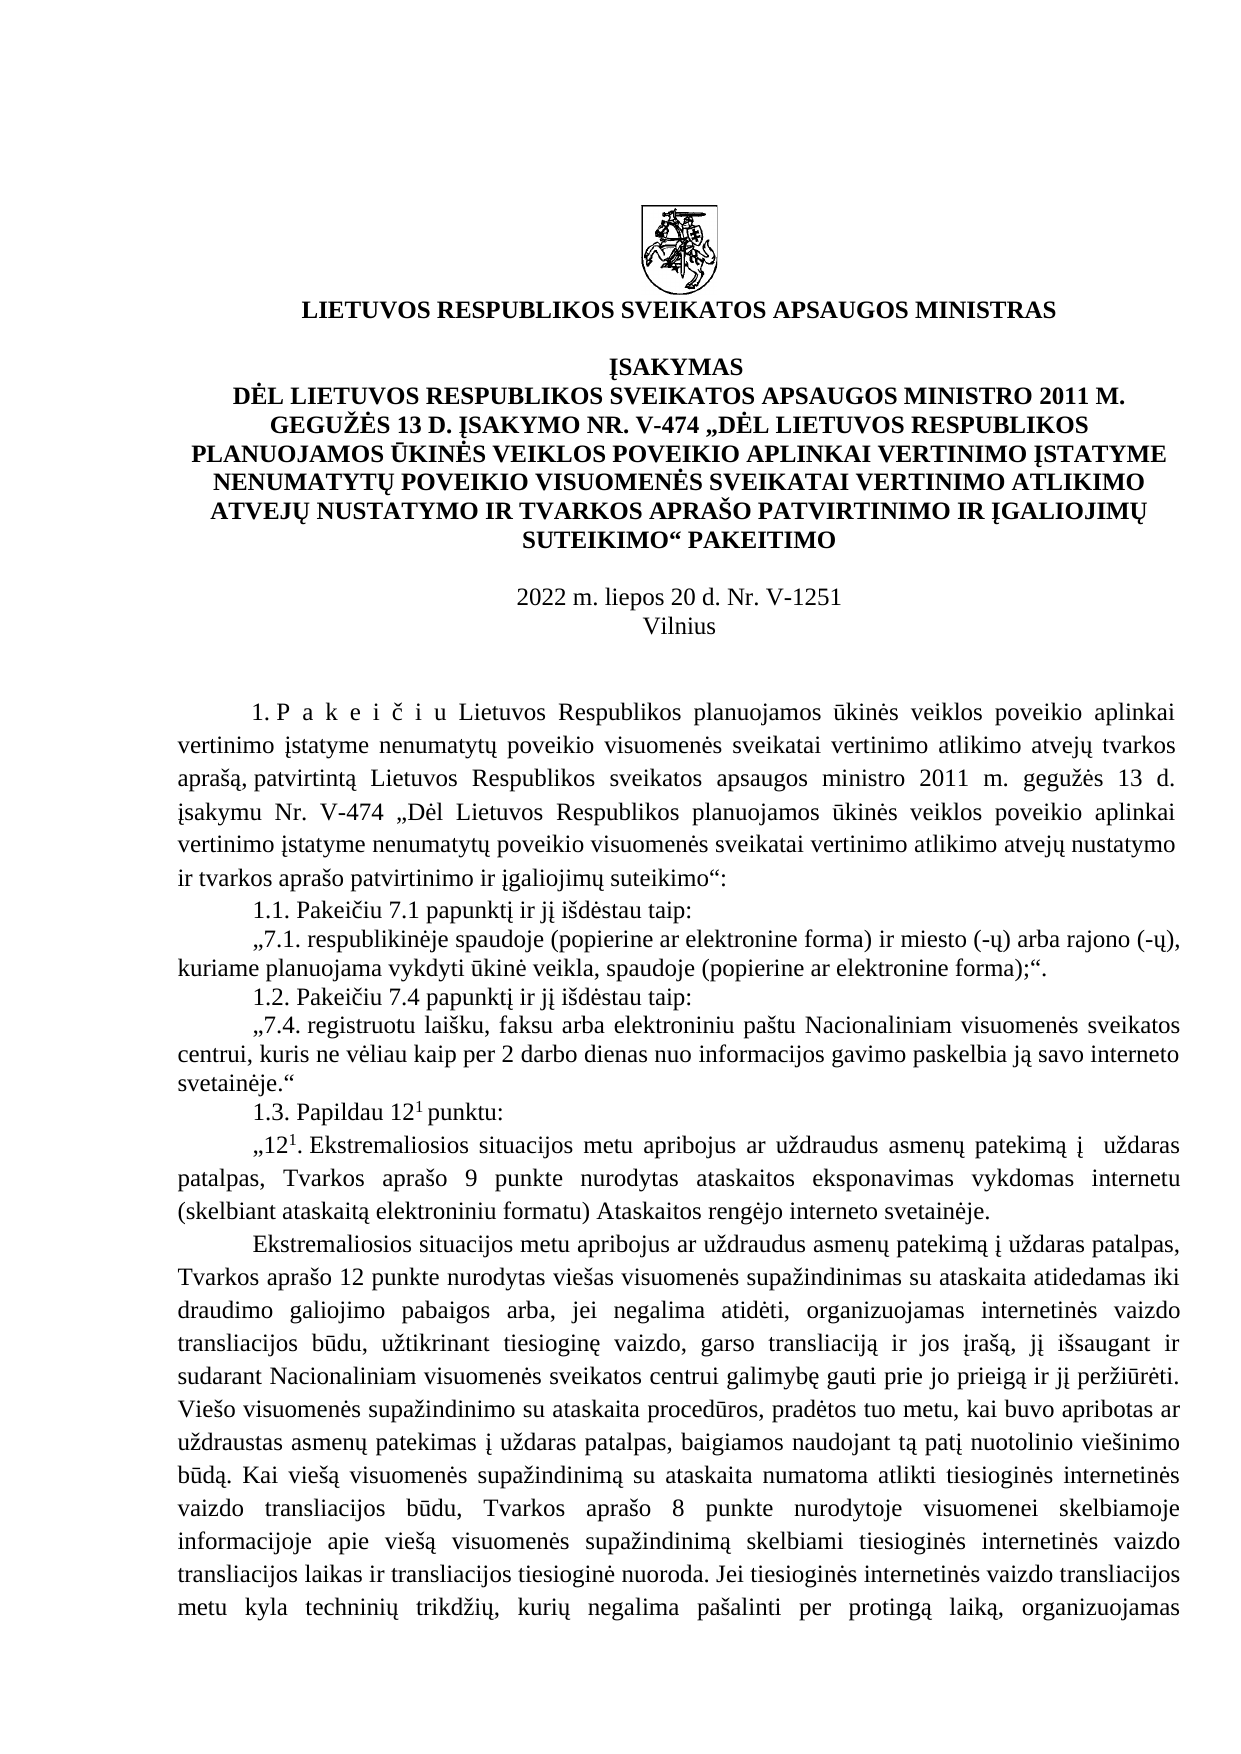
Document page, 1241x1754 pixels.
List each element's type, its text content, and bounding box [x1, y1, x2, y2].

text „121. Ekstremaliosios situacijos metu apribojus ar uždraudus asmenų patekimą į uždaras patalpas, Tvarkos aprašo 9 punkte nurodytas ataskaitos eksponavimas vykdomas internetu (skelbiant ataskaitą elektroniniu formatu) Ataskaitos rengėjo interneto svetainėje. [177, 1130, 1181, 1225]
text DĖL LIETUVOS RESPUBLIKOS SVEIKATOS APSAUGOS MINISTRO 2011 M. GEGUŽĖS 13 D. ĮSAKYMO NR. V-474 „DĖL LIETUVOS RESPUBLIKOS PLANUOJAMOS ŪKINĖS VEIKLOS POVEIKIO APLINKAI VERTINIMO ĮSTATYME NENUMATYTŲ POVEIKIO VISUOMENĖS SVEIKATAI VERTINIMO ATLIKIMO ATVEJŲ NUSTATYMO IR TVARKOS APRAŠO PATVIRTINIMO IR ĮGALIOJIMŲ SUTEIKIMO“ PAKEITIMO [177, 381, 1181, 554]
text 1.2. Pakeičiu 7.4 papunktį ir jį išdėstau taip: [177, 982, 1181, 1011]
text 2022 m. liepos 20 d. Nr. V-1251 [177, 582, 1181, 611]
text Vilnius [177, 611, 1181, 640]
text „7.4. registruotu laišku, faksu arba elektroniniu paštu Nacionaliniam visuomenės sveikatos centrui, kuris ne vėliau kaip per 2 darbo dienas nuo informacijos gavimo paskelbia ją savo interneto svetainėje.“ [177, 1011, 1181, 1097]
text „7.1. respublikinėje spaudoje (popierine ar elektronine forma) ir miesto (-ų) arba rajono (-ų), kuriame planuojama vykdyti ūkinė veikla, spaudoje (popierine ar elektronine forma);“. [177, 924, 1181, 982]
text 1. P a k e i č i u Lietuvos Respublikos planuojamos ūkinės veiklos poveikio aplinkai vertinimo įstatyme nenumatytų poveikio visuomenės sveikatai vertinimo atlikimo atvejų tvarkos aprašą, patvirtintą Lietuvos Respublikos sveikatos apsaugos ministro 2011 m. gegužės 13 d. įsakymu Nr. V-474 „Dėl Lietuvos Respublikos planuojamos ūkinės veiklos poveikio aplinkai vertinimo įstatyme nenumatytų poveikio visuomenės sveikatai vertinimo atlikimo atvejų nustatymo ir tvarkos aprašo patvirtinimo ir įgaliojimų suteikimo“: [177, 697, 1177, 891]
text ĮSAKYMAS [177, 352, 1181, 381]
text 1.1. Pakeičiu 7.1 papunktį ir jį išdėstau taip: [177, 896, 1181, 924]
text 1.3. Papildau 121 punktu: [177, 1097, 1181, 1126]
text LIETUVOS RESPUBLIKOS SVEIKATOS APSAUGOS MINISTRAS [177, 295, 1181, 324]
text Ekstremaliosios situacijos metu apribojus ar uždraudus asmenų patekimą į uždaras patalpas, Tvarkos aprašo 12 punkte nurodytas viešas visuomenės supažindinimas su ataskaita atidedamas iki draudimo galiojimo pabaigos arba, jei negalima atidėti, organizuojamas internetinės vaizdo transliacijos būdu, užtikrinant tiesioginę vaizdo, garso transliaciją ir jos įrašą, jį išsaugant ir sudarant Nacionaliniam visuomenės sveikatos centrui galimybę gauti prie jo prieigą ir jį peržiūrėti. Viešo visuomenės supažindinimo su ataskaita procedūros, pradėtos tuo metu, kai buvo apribotas ar uždraustas asmenų patekimas į uždaras patalpas, baigiamos naudojant tą patį nuotolinio viešinimo būdą. Kai viešą visuomenės supažindinimą su ataskaita numatoma atlikti tiesioginės internetinės vaizdo transliacijos būdu, Tvarkos aprašo 8 punkte nurodytoje visuomenei skelbiamoje informacijoje apie viešą visuomenės supažindinimą skelbiami tiesioginės internetinės vaizdo transliacijos laikas ir transliacijos tiesioginė nuoroda. Jei tiesioginės internetinės vaizdo transliacijos metu kyla techninių trikdžių, kurių negalima pašalinti per protingą laiką, organizuojamas [177, 1229, 1181, 1621]
